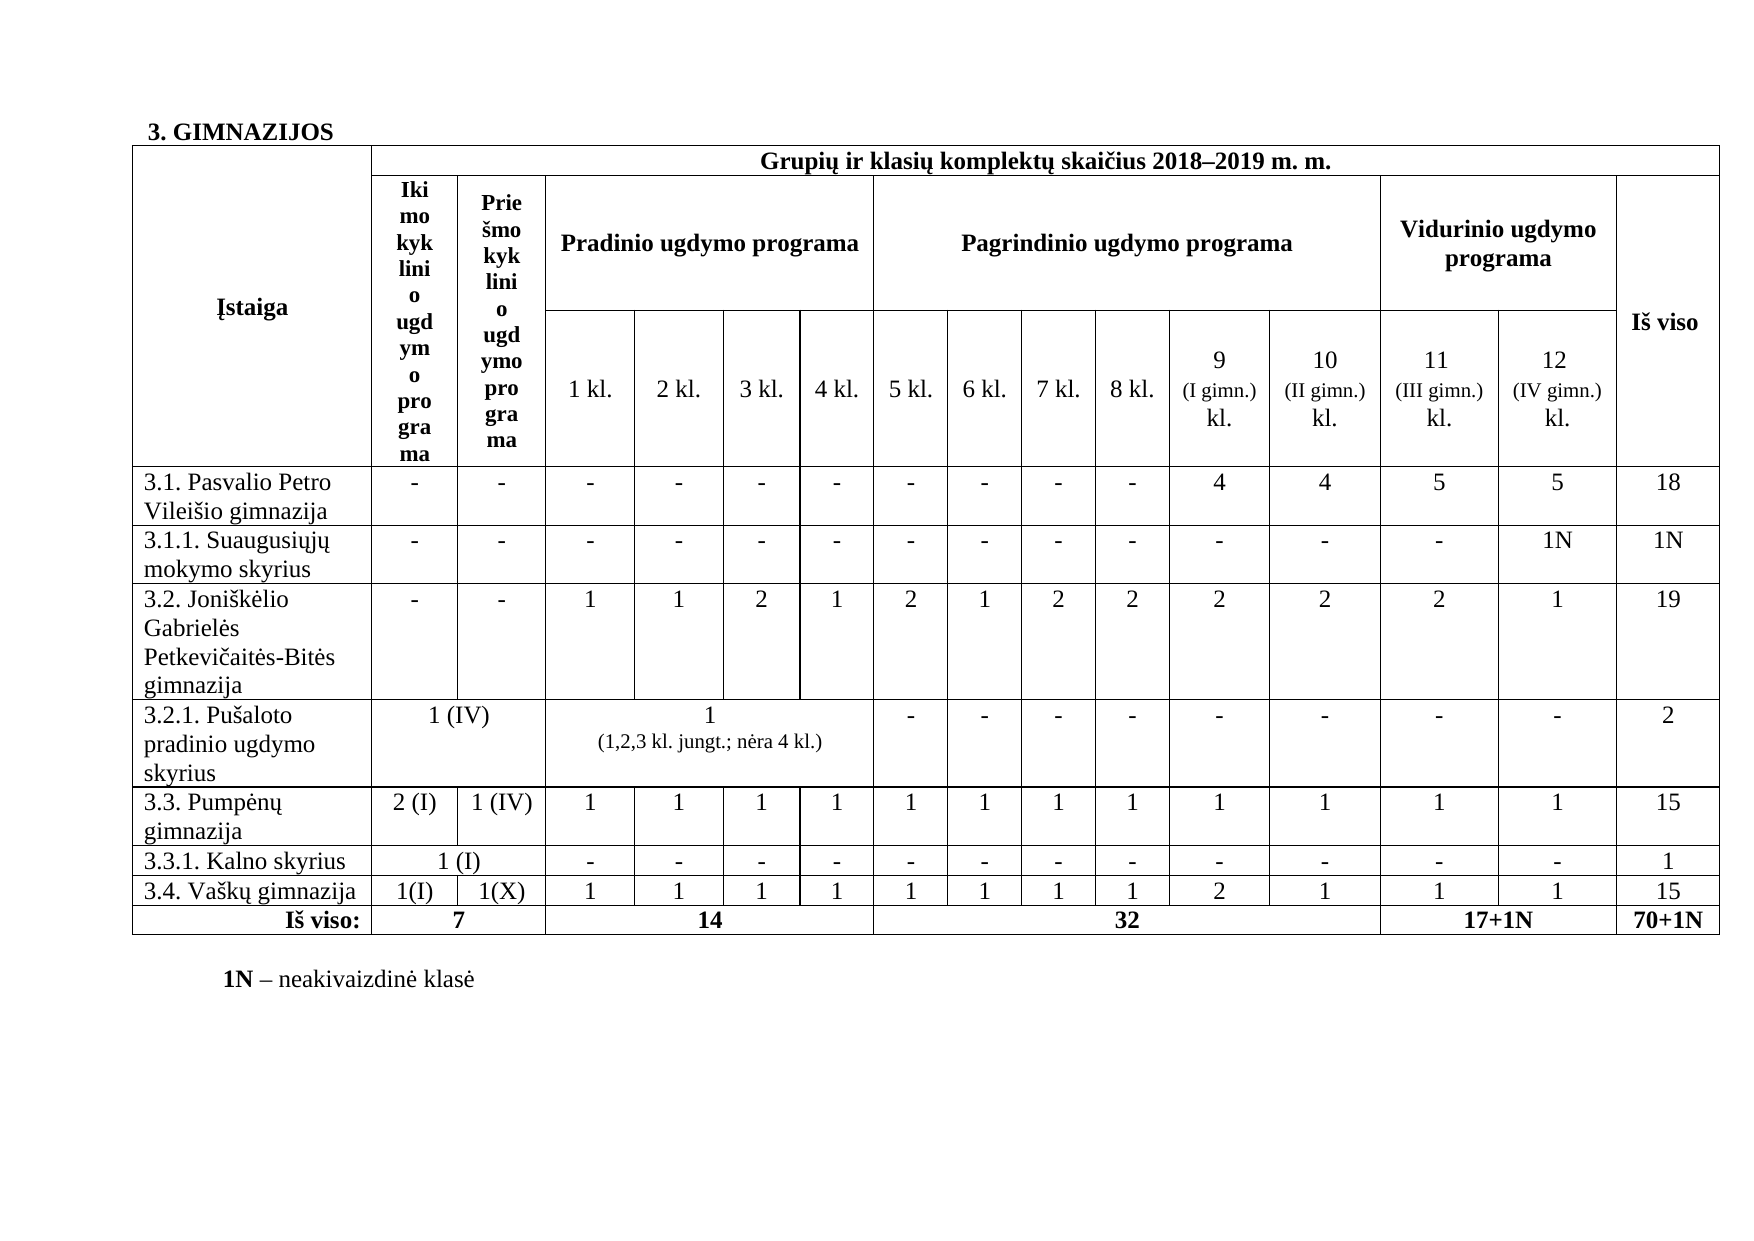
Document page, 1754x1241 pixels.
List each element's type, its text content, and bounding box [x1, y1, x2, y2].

table_cell 2 [1617, 700, 1719, 786]
table_cell - [948, 846, 1021, 875]
table_cell - [546, 467, 634, 524]
table_cell - [1022, 700, 1095, 786]
table_cell - [948, 700, 1021, 786]
table_cell - [948, 467, 1021, 524]
table_cell 2 [1270, 584, 1380, 699]
table_cell 1 [948, 876, 1021, 904]
table_cell 1 [801, 876, 873, 904]
table_header Įstaiga [133, 146, 371, 466]
table_cell - [1022, 526, 1095, 583]
table_cell - [801, 846, 873, 875]
table_cell 18 [1617, 467, 1719, 524]
table_cell 3.3.1. Kalno skyrius [133, 846, 371, 875]
table_cell 2 [724, 584, 799, 699]
table_cell 1 [1270, 788, 1380, 845]
table_cell 2 [1022, 584, 1095, 699]
table_cell 9 (I gimn.) kl. [1170, 311, 1269, 466]
table_cell 17+1N [1381, 906, 1616, 934]
table_cell - [458, 526, 545, 583]
table_cell 1 [1170, 788, 1269, 845]
table_cell 3.3. Pumpėnų gimnazija [133, 788, 371, 845]
table_cell 1 [948, 584, 1021, 699]
table_cell - [1096, 700, 1169, 786]
table_cell - [724, 526, 799, 583]
table_cell 8 kl. [1096, 311, 1169, 466]
text 1N – neakivaizdinė klasė [148, 964, 1698, 993]
table_cell 1 [1499, 788, 1616, 845]
table_cell 1 [724, 788, 799, 845]
table_cell 1 [635, 584, 723, 699]
table_cell 1 [801, 788, 873, 845]
table_cell - [372, 526, 457, 583]
table_cell - [1170, 526, 1269, 583]
table_cell 12 (IV gimn.) kl. [1499, 311, 1616, 466]
table_cell - [1270, 526, 1380, 583]
table_cell 2 kl. [635, 311, 723, 466]
table_cell 1 [724, 876, 799, 904]
table_cell - [801, 467, 873, 524]
table_cell 1N [1499, 526, 1616, 583]
table_cell 1 [874, 876, 947, 904]
table_cell 1 [1096, 876, 1169, 904]
table_cell 1 [1499, 584, 1616, 699]
table_cell 2 [1381, 584, 1498, 699]
table_cell 1 [801, 584, 873, 699]
table_cell Pagrindinio ugdymo programa [874, 176, 1380, 309]
table_cell 15 [1617, 788, 1719, 845]
table_cell 1 [1022, 876, 1095, 904]
table_cell - [1381, 700, 1498, 786]
table_cell 15 [1617, 876, 1719, 904]
table_cell - [372, 467, 457, 524]
table_cell 70+1N [1617, 906, 1719, 934]
table_cell 5 kl. [874, 311, 947, 466]
table_cell 5 [1499, 467, 1616, 524]
table_cell Vidurinio ugdymo programa [1381, 176, 1616, 309]
table_cell - [801, 526, 873, 583]
table_cell 2 [1170, 584, 1269, 699]
table_cell 3.1. Pasvalio Petro Vileišio gimnazija [133, 467, 371, 524]
table_cell 3.1.1. Suaugusiųjų mokymo skyrius [133, 526, 371, 583]
table_cell - [1270, 700, 1380, 786]
table_cell Iš viso [1617, 176, 1719, 466]
table_cell 7 [372, 906, 545, 934]
table_cell 4 kl. [801, 311, 873, 466]
table_cell Iš viso: [133, 906, 371, 934]
table_cell 1 [546, 788, 634, 845]
table_cell 1 [1499, 876, 1616, 904]
table_cell 3 kl. [724, 311, 799, 466]
table_cell 2 (I) [372, 788, 457, 845]
table_cell - [724, 467, 799, 524]
table_cell 4 [1270, 467, 1380, 524]
table_cell 1 [1270, 876, 1380, 904]
table_cell 19 [1617, 584, 1719, 699]
table_cell - [1170, 700, 1269, 786]
table_cell 32 [874, 906, 1380, 934]
table_cell - [874, 467, 947, 524]
table_cell 3.4. Vaškų gimnazija [133, 876, 371, 904]
table_cell - [1096, 526, 1169, 583]
table_cell 6 kl. [948, 311, 1021, 466]
table_cell 11 (III gimn.) kl. [1381, 311, 1498, 466]
table_cell 1 [874, 788, 947, 845]
table_cell 1 [546, 876, 634, 904]
table_cell - [1096, 846, 1169, 875]
table_cell - [458, 467, 545, 524]
table_cell 3.2.1. Pušaloto pradinio ugdymo skyrius [133, 700, 371, 786]
table_cell 7 kl. [1022, 311, 1095, 466]
table_cell 1 [1022, 788, 1095, 845]
table_cell - [1270, 846, 1380, 875]
table_cell - [1022, 846, 1095, 875]
table_cell Priešmokyklinio ugdymo programa [458, 176, 545, 466]
table_cell - [1381, 846, 1498, 875]
table_cell - [948, 526, 1021, 583]
table_cell 4 [1170, 467, 1269, 524]
table_cell Ikimokyklinio ugdymo programa [372, 176, 457, 466]
table_cell 1N [1617, 526, 1719, 583]
table_cell 1 (1,2,3 kl. jungt.; nėra 4 kl.) [546, 700, 873, 786]
table_cell Pradinio ugdymo programa [546, 176, 873, 309]
table_cell - [1499, 700, 1616, 786]
table_cell - [874, 700, 947, 786]
table_cell - [1170, 846, 1269, 875]
table_cell - [546, 846, 634, 875]
text 3. GIMNAZIJOS [148, 117, 1698, 145]
table_cell - [372, 584, 457, 699]
table_cell 1 (IV) [372, 700, 545, 786]
table_cell 2 [1170, 876, 1269, 904]
table_cell 1 [635, 876, 723, 904]
table_cell 14 [546, 906, 873, 934]
table_cell - [635, 467, 723, 524]
table_cell - [635, 846, 723, 875]
table_cell 1(X) [458, 876, 545, 904]
table_cell 1 [948, 788, 1021, 845]
table_cell 1 [546, 584, 634, 699]
table_cell 1 kl. [546, 311, 634, 466]
table_header Grupių ir klasių komplektų skaičius 2018–2019 m. m. [372, 146, 1719, 175]
table_cell 1 (IV) [458, 788, 545, 845]
table_cell - [1381, 526, 1498, 583]
table_cell - [458, 584, 545, 699]
table_cell 1 [1096, 788, 1169, 845]
table_cell 2 [1096, 584, 1169, 699]
table_cell - [546, 526, 634, 583]
table_cell 1 [1381, 788, 1498, 845]
table_cell - [635, 526, 723, 583]
table_cell 10 (II gimn.) kl. [1270, 311, 1380, 466]
table_cell - [724, 846, 799, 875]
table_cell 1 [635, 788, 723, 845]
table_cell - [1096, 467, 1169, 524]
table_cell 1 [1617, 846, 1719, 875]
table_cell - [874, 846, 947, 875]
table_cell 5 [1381, 467, 1498, 524]
table_cell 1 [1381, 876, 1498, 904]
table_cell - [1499, 846, 1616, 875]
table_cell - [874, 526, 947, 583]
table_cell 2 [874, 584, 947, 699]
table_cell 3.2. Joniškėlio Gabrielės Petkevičaitės-Bitės gimnazija [133, 584, 371, 699]
table_cell - [1022, 467, 1095, 524]
table_cell 1(I) [372, 876, 457, 904]
table_cell 1 (I) [372, 846, 545, 875]
